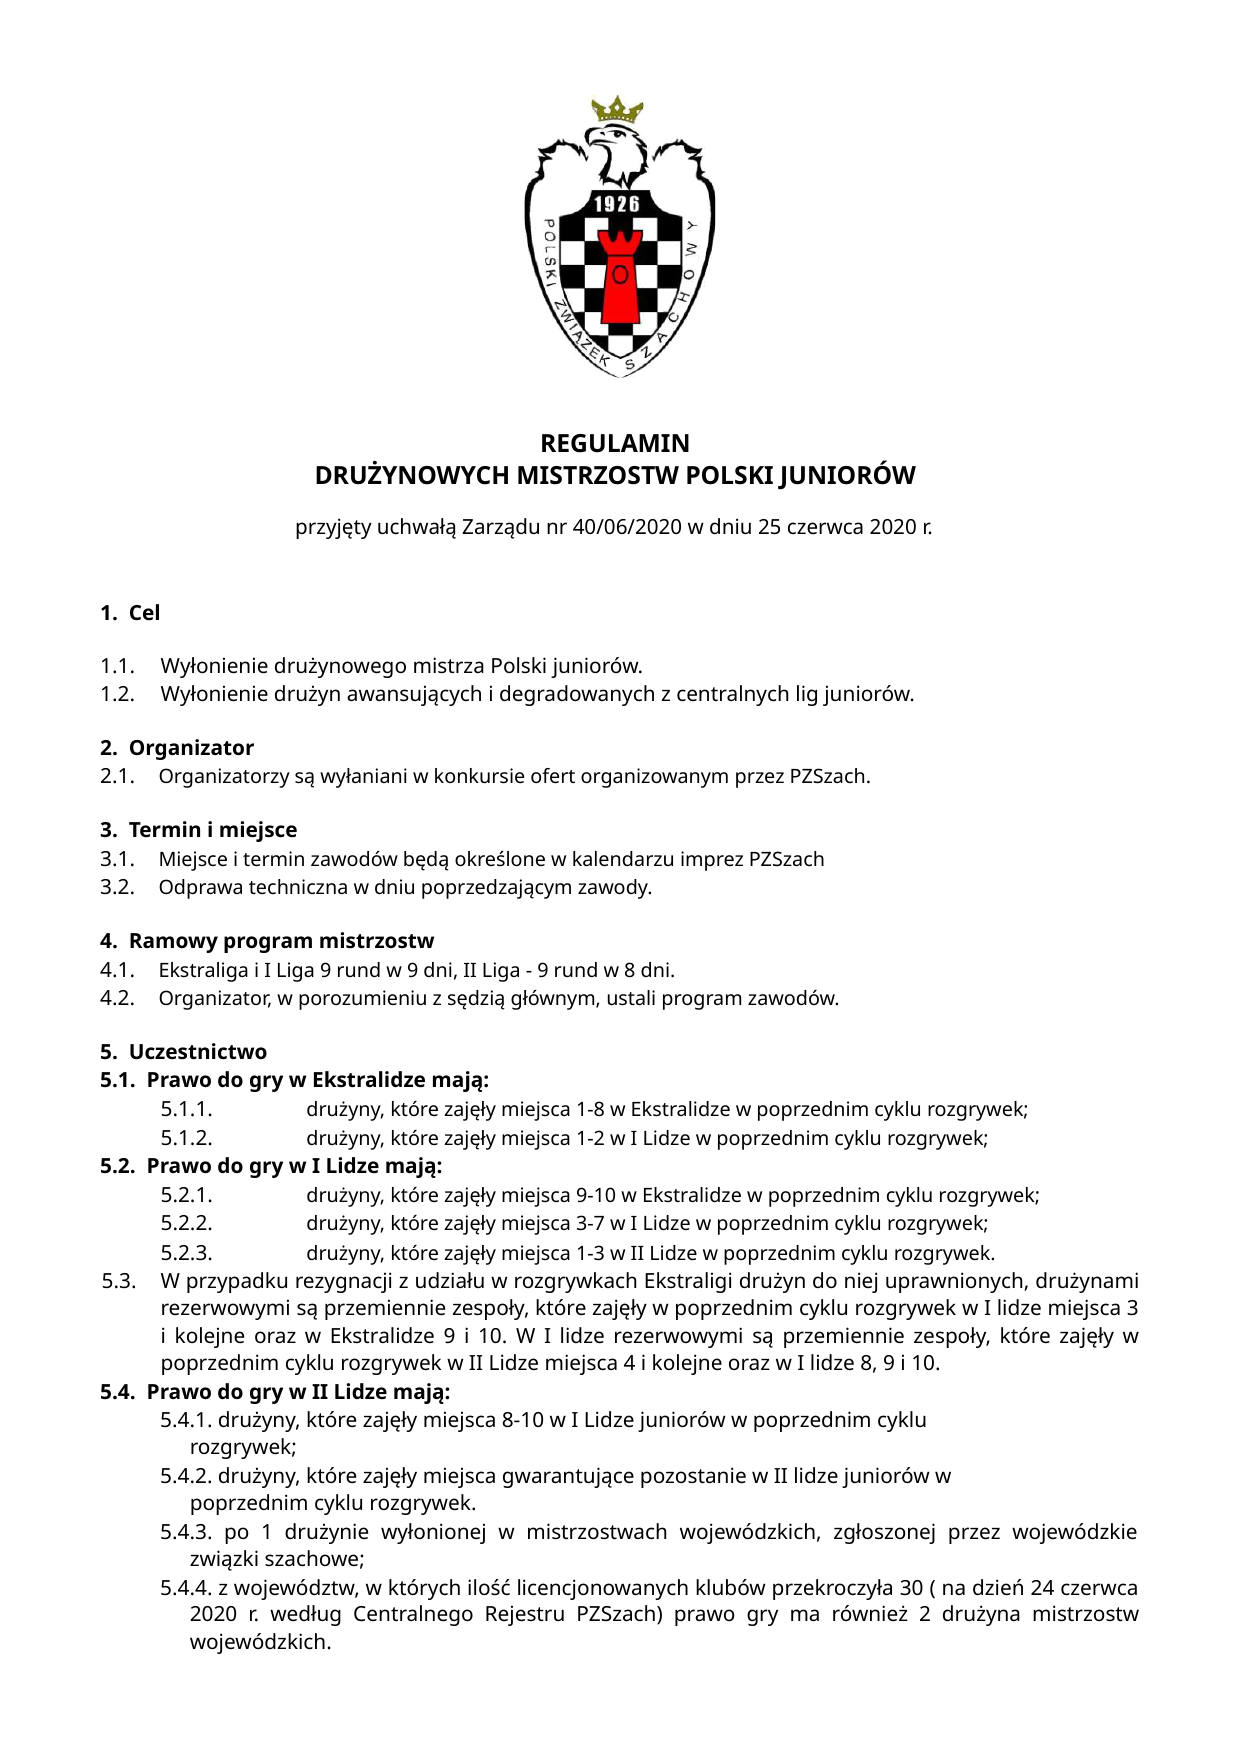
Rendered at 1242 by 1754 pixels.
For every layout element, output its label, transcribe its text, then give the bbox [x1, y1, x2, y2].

text 5.2.2. drużyny, które zajęły miejsca 3-7 w I Lidze w poprzednim cyklu rozgrywek; [160, 1208, 1141, 1237]
table_cell [100, 541, 150, 569]
table_header REGULAMIN [202, 426, 1010, 460]
text 4.1. Ekstraliga i I Liga 9 rund w 9 dni, II Liga - 9 rund w 8 dni. [100, 955, 1141, 983]
table_cell 1.1. [100, 626, 150, 679]
text 5.1.2. drużyny, które zajęły miejsca 1-2 w I Lidze w poprzednim cyklu rozgrywek; [160, 1123, 1141, 1151]
table_cell przyjęty uchwałą Zarządu nr 40/06/2020 w dniu 25 czerwca 2020 r. [202, 490, 1010, 541]
text 5.4.1. drużyny, które zajęły miejsca 8-10 w I Lidze juniorów w poprzednim cyklu rozgrywek; [160, 1406, 1028, 1461]
text 2.1. Organizatorzy są wyłaniani w konkursie ofert organizowanym przez PZSzach. [100, 762, 1141, 790]
table_cell [100, 490, 150, 541]
text 5.1.1. drużyny, które zajęły miejsca 1-8 w Ekstralidze w poprzednim cyklu rozgrywek; [160, 1094, 1141, 1122]
text 5.4. Prawo do gry w II Lidze mają: [100, 1377, 1141, 1405]
table_cell [150, 490, 202, 541]
table_cell 1.2. [100, 679, 150, 708]
text 3. Termin i miejsce [100, 815, 1141, 844]
table_cell [202, 541, 1010, 569]
table_header [100, 426, 150, 460]
table_cell Wyłonienie drużynowego mistrza Polski juniorów. [150, 626, 1010, 679]
text 2. Organizator [100, 733, 1141, 762]
table_cell [150, 541, 202, 569]
text 5.3. W przypadku rezygnacji z udziału w rozgrywkach Ekstraligi drużyn do niej uprawnionych, drużynami rezerwowymi są przemiennie zespoły, które zajęły w poprzednim cyklu rozgrywek w I lidze miejsca 3 i kolejne oraz w Ekstralidze 9 i 10. W I lidze rezerwowymi są przemiennie zespoły, które zajęły w poprzednim cyklu rozgrywek w II Lidze miejsca 4 i kolejne oraz w I lidze 8, 9 i 10. [101, 1266, 1141, 1377]
text 5.4.3. po 1 drużynie wyłonionej w mistrzostwach wojewódzkich, zgłoszonej przez wojewódzkie związki szachowe; [160, 1517, 1138, 1573]
table_cell DRUŻYNOWYCH MISTRZOSTW POLSKI JUNIORÓW [202, 460, 1010, 490]
text 5.4.2. drużyny, które zajęły miejsca gwarantujące pozostanie w II lidze juniorów w poprzednim cyklu rozgrywek. [160, 1461, 1072, 1516]
text 5.4.4. z województw, w których ilość licencjonowanych klubów przekroczyła 30 ( na dzień 24 czerwca 2020 r. według Centralnego Rejestru PZSzach) prawo gry ma również 2 drużyna mistrzostw wojewódzkich. [160, 1573, 1141, 1656]
text 3.1. Miejsce i termin zawodów będą określone w kalendarzu imprez PZSzach [100, 844, 1141, 872]
table_cell [202, 598, 1010, 626]
table_cell [150, 460, 202, 490]
text 5.2. Prawo do gry w I Lidze mają: [100, 1151, 1141, 1180]
text 5.2.3. drużyny, które zajęły miejsca 1-3 w II Lidze w poprzednim cyklu rozgrywek. [160, 1238, 1141, 1266]
text 5.2.1. drużyny, które zajęły miejsca 9-10 w Ekstralidze w poprzednim cyklu rozgrywek; [160, 1180, 1141, 1208]
text 4. Ramowy program mistrzostw [100, 926, 1141, 955]
table_header [150, 426, 202, 460]
text 5.1. Prawo do gry w Ekstralidze mają: [100, 1066, 1141, 1094]
text 4.2. Organizator, w porozumieniu z sędzią głównym, ustali program zawodów. [100, 983, 1141, 1012]
text 5. Uczestnictwo [100, 1037, 1141, 1066]
table_cell Wyłonienie drużyn awansujących i degradowanych z centralnych lig juniorów. [150, 679, 1010, 708]
table_cell [202, 569, 1010, 598]
text 3.2. Odprawa techniczna w dniu poprzedzającym zawody. [100, 872, 1141, 901]
table_cell [100, 460, 150, 490]
table_cell 1. Cel [100, 569, 202, 626]
